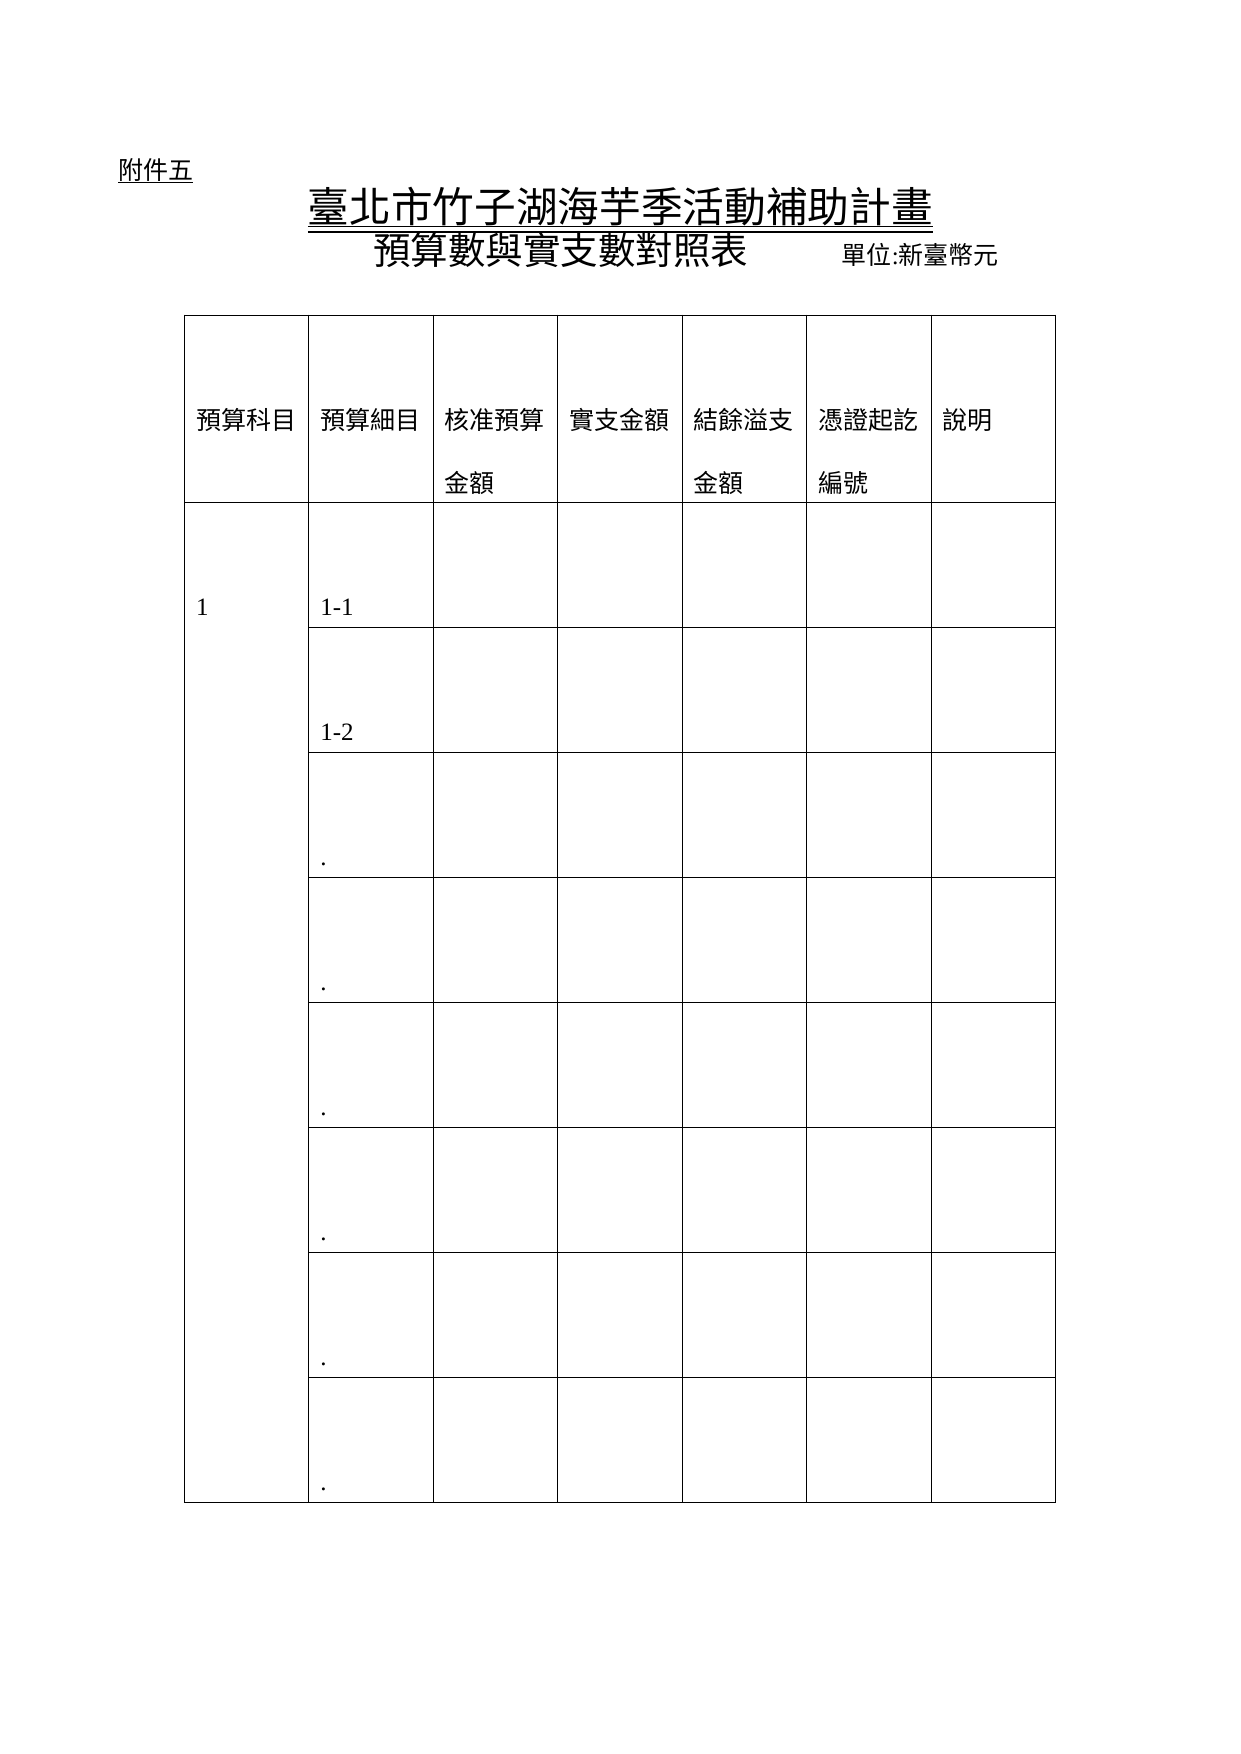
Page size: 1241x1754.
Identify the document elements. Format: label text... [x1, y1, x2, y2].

table_header 核准預算金額 [434, 316, 557, 502]
table_cell 1-2 [309, 628, 433, 752]
table_cell . [309, 1253, 433, 1377]
table_cell . [309, 753, 433, 877]
table_cell [434, 878, 557, 1002]
table_header 結餘溢支金額 [683, 316, 806, 502]
table_cell [683, 1253, 806, 1377]
table_cell [558, 628, 682, 752]
table_cell [434, 503, 557, 627]
table_cell [932, 1003, 1055, 1127]
table_cell [683, 628, 806, 752]
table_header 實支金額 [558, 316, 682, 502]
table_cell [807, 1253, 931, 1377]
table_cell [558, 878, 682, 1002]
table_cell [807, 628, 931, 752]
table_cell [434, 1253, 557, 1377]
table_cell [434, 628, 557, 752]
table_header 預算細目 [309, 316, 433, 502]
table_cell . [309, 1003, 433, 1127]
table_cell [558, 503, 682, 627]
table_cell [434, 753, 557, 877]
table_cell [683, 878, 806, 1002]
table_cell [932, 1253, 1055, 1377]
table_cell [932, 1128, 1055, 1252]
text 附件五 [118, 127, 1122, 189]
table_cell [558, 1128, 682, 1252]
table_header 憑證起訖編號 [807, 316, 931, 502]
table_cell . [309, 878, 433, 1002]
table_cell [683, 503, 806, 627]
table_cell [807, 753, 931, 877]
table_cell [932, 1378, 1055, 1502]
table_cell . [309, 1378, 433, 1502]
table_cell [558, 1253, 682, 1377]
table_cell [807, 1003, 931, 1127]
table_cell [558, 1003, 682, 1127]
table_cell [932, 878, 1055, 1002]
table_header 說明 [932, 316, 1055, 502]
table_header 預算科目 [185, 316, 308, 502]
table_cell . [309, 1128, 433, 1252]
table_cell [434, 1128, 557, 1252]
table_cell [807, 1128, 931, 1252]
table_cell [558, 1378, 682, 1502]
table_cell 1 [185, 503, 308, 1502]
table_cell [683, 1003, 806, 1127]
table_cell [683, 753, 806, 877]
table_cell [434, 1003, 557, 1127]
table_cell [683, 1128, 806, 1252]
text 臺北市竹子湖海芋季活動補助計畫 [118, 189, 1122, 231]
table_cell 1-1 [309, 503, 433, 627]
text 預算數與實支數對照表 單位:新臺幣元 [118, 231, 1122, 273]
table_cell [558, 753, 682, 877]
table_cell [932, 753, 1055, 877]
table_cell [807, 1378, 931, 1502]
table_cell [434, 1378, 557, 1502]
table_cell [807, 503, 931, 627]
table_cell [932, 628, 1055, 752]
table_cell [807, 878, 931, 1002]
table_cell [932, 503, 1055, 627]
table_cell [683, 1378, 806, 1502]
